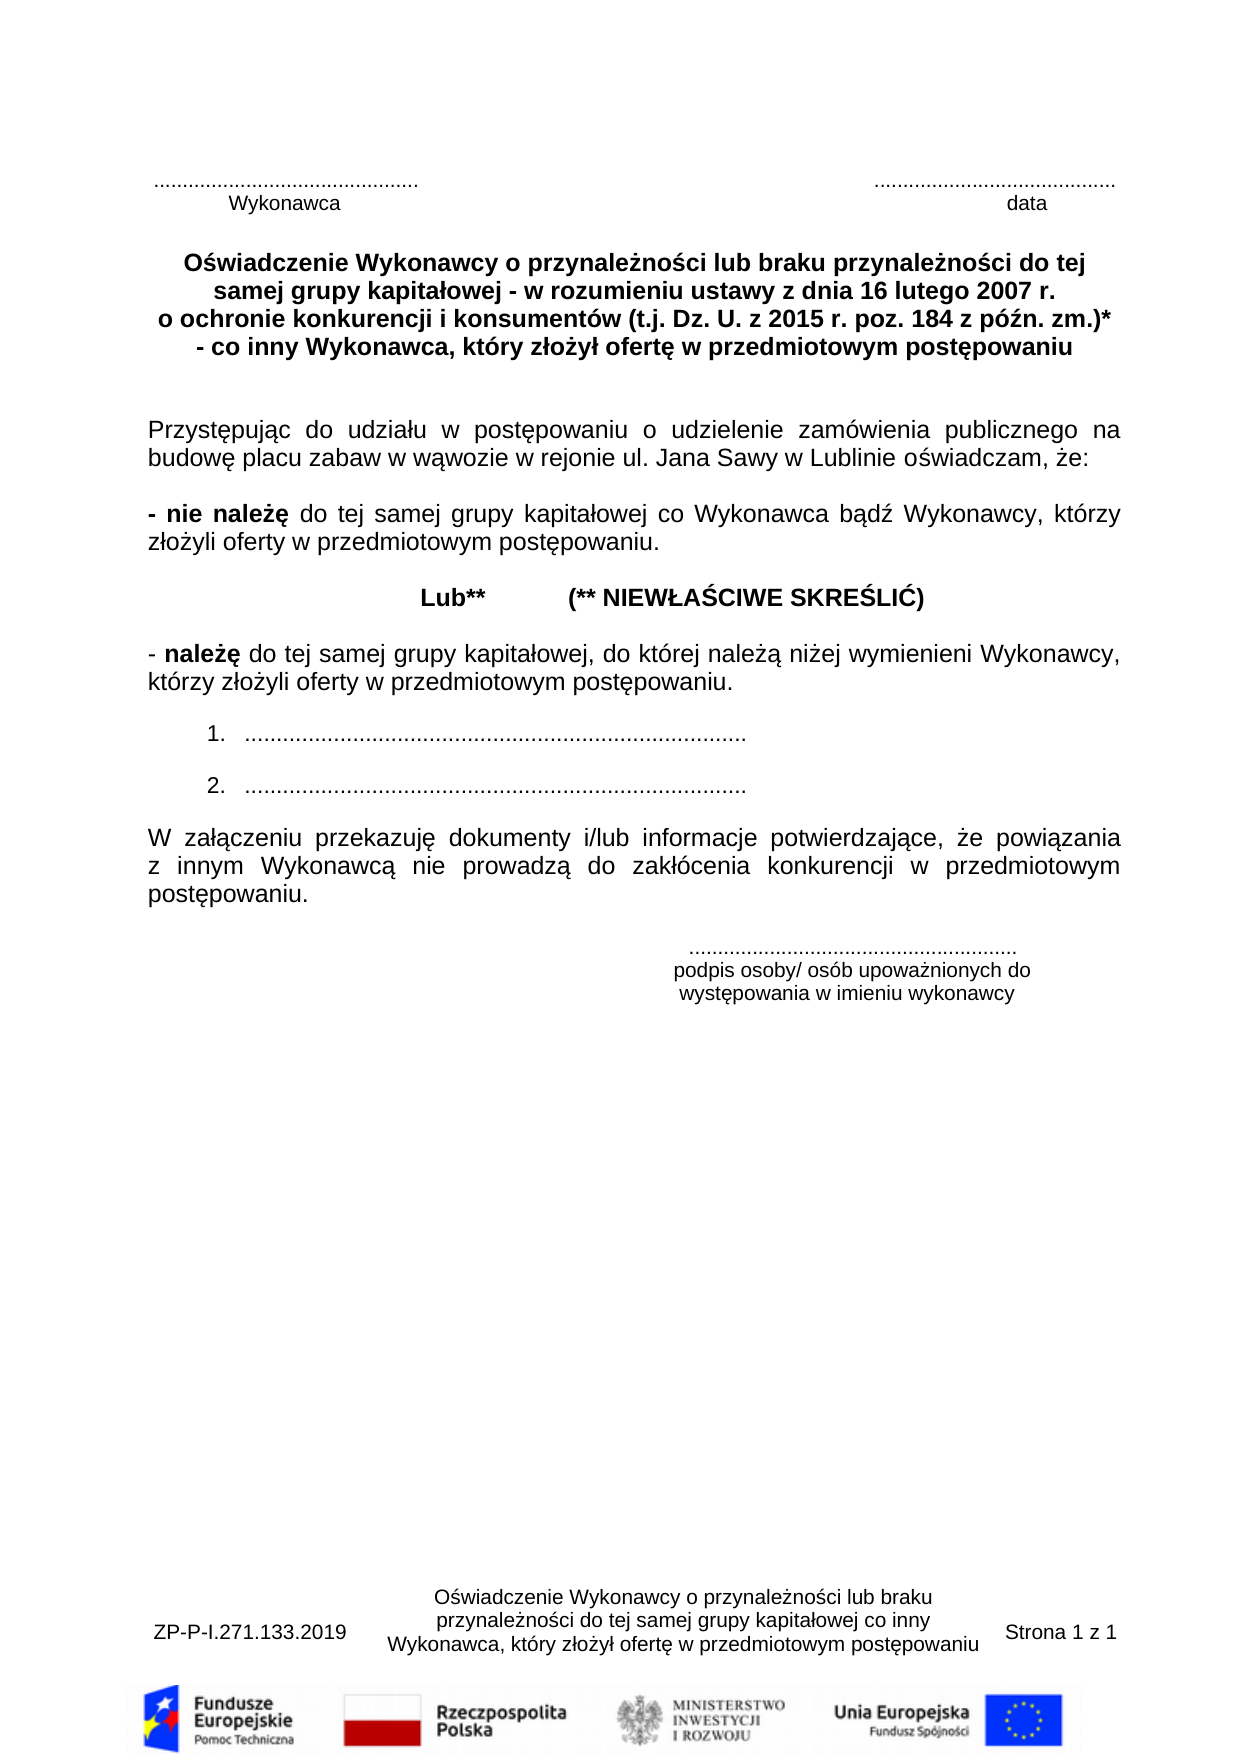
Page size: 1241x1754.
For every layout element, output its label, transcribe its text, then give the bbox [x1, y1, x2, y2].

text W załączeniu przekazuję dokumenty i/lub informacje potwierdzające, że powiązania z innym Wykonawcą nie prowadzą do zakłócenia konkurencji w przedmiotowym postępowaniu. [148, 824, 1122, 907]
list ............................................................................... [207, 772, 1122, 798]
text - należę do tej samej grupy kapitałowej, do której należą niżej wymienieni Wykonawcy, którzy złożyli oferty w przedmiotowym postępowaniu. [148, 640, 1122, 696]
list Lub** (** NIEWŁAŚCIWE SKREŚLIĆ) [185, 584, 1122, 612]
text Oświadczenie Wykonawcy o przynależności lub braku przynależności do tej samej grupy kapitałowej - w rozumieniu ustawy z dnia 16 lutego 2007 r. o ochronie konkurencji i konsumentów (t.j. Dz. U. z 2015 r. poz. 184 z późn. zm.)* [148, 249, 1122, 333]
picture [125, 1685, 1082, 1754]
table_header .............................................. Wykonawca [148, 163, 635, 221]
table_header .......................................... data [635, 163, 1122, 221]
list ............................................................................... [207, 721, 1122, 747]
text występowania w imieniu wykonawcy [148, 982, 1122, 1005]
text ......................................................... [148, 935, 1122, 958]
text - co inny Wykonawca, który złożył ofertę w przedmiotowym postępowaniu [148, 333, 1122, 361]
text Przystępując do udziału w postępowaniu o udzielenie zamówienia publicznego na budowę placu zabaw w wąwozie w rejonie ul. Jana Sawy w Lublinie oświadczam, że: [148, 416, 1122, 472]
text - nie należę do tej samej grupy kapitałowej co Wykonawca bądź Wykonawcy, którzy złożyli oferty w przedmiotowym postępowaniu. [148, 500, 1122, 556]
text podpis osoby/ osób upoważnionych do [148, 958, 1122, 982]
